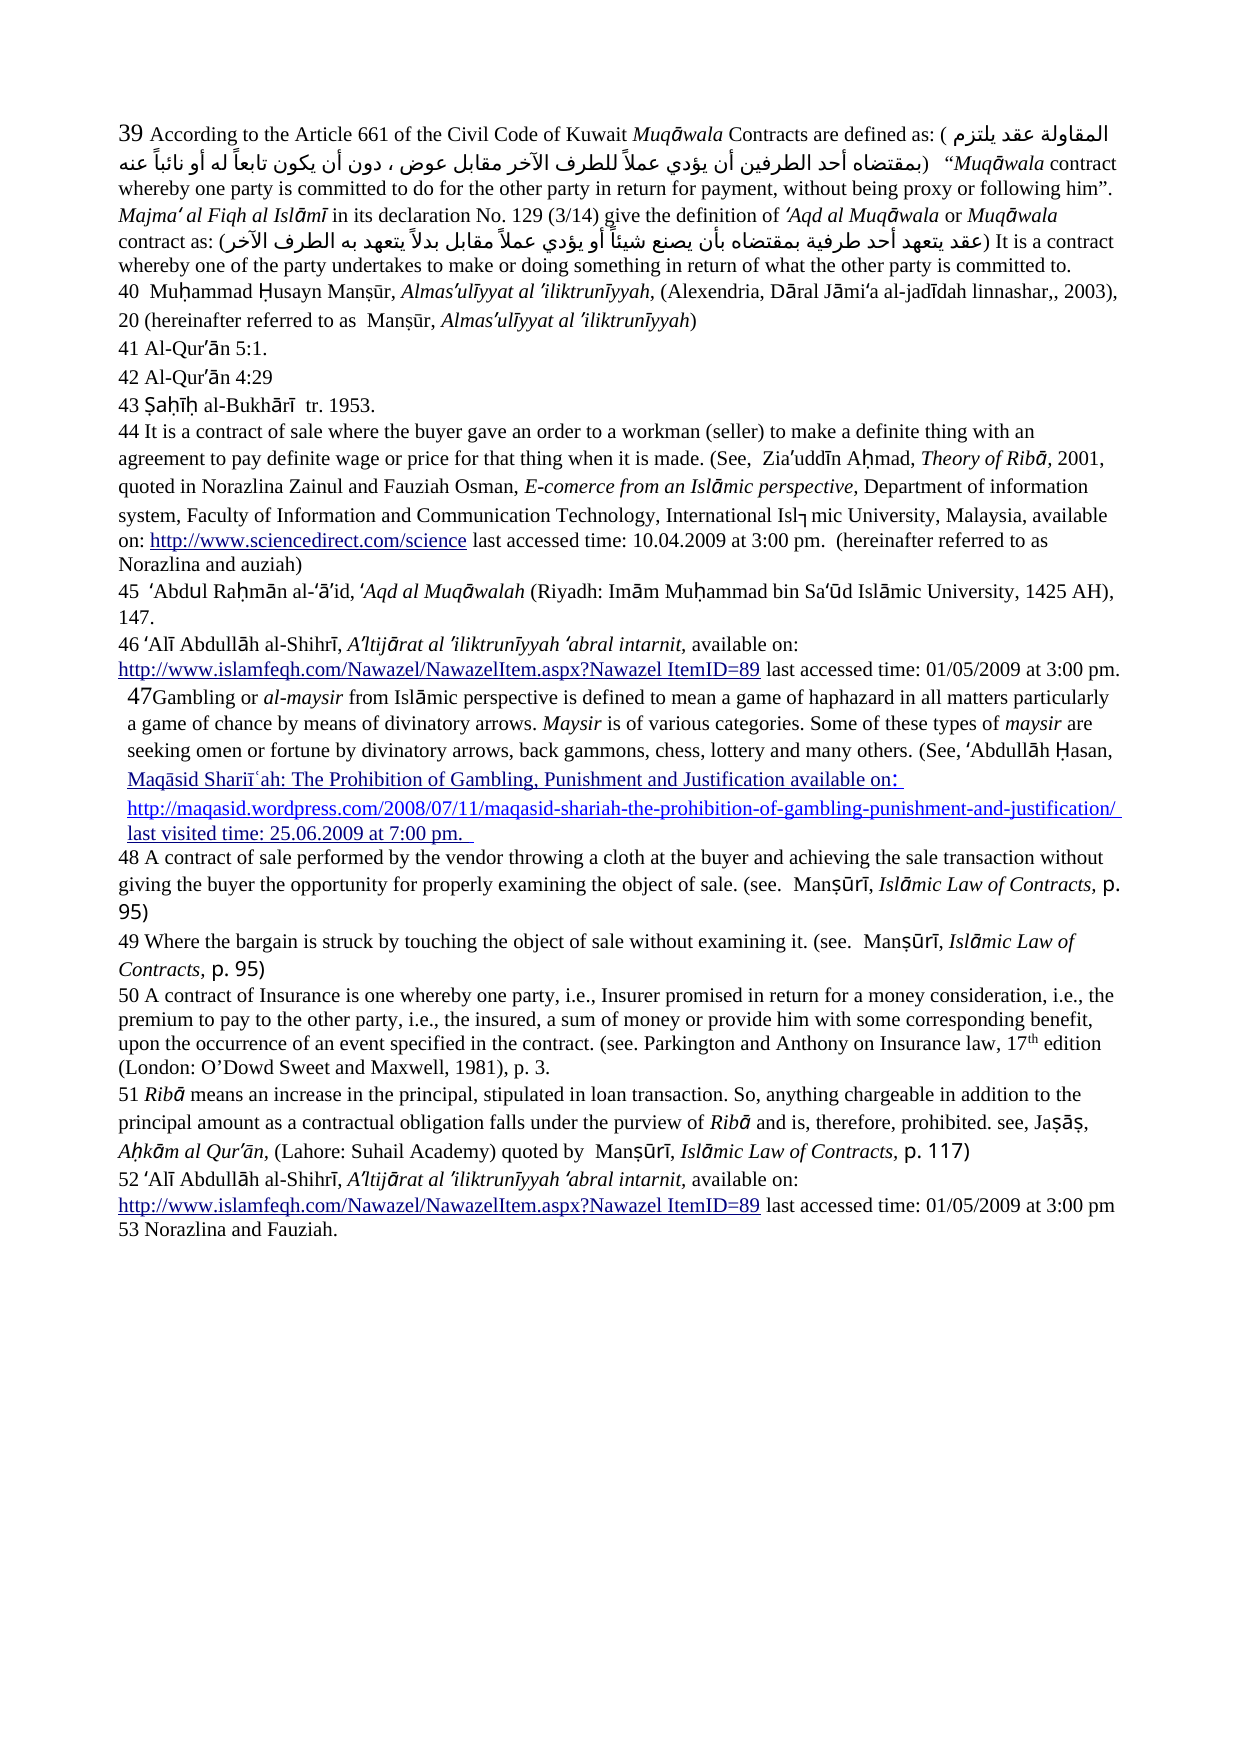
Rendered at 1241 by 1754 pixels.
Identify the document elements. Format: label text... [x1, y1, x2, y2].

text Ribā means an increase in the principal, stipulated in loan transaction. So, anything chargeable in addition to the principal amount as a contractual obligation falls under the purview of Ribā and is, therefore, prohibited. see, Jaṣāṣ, Aḥkām al Qur’ān, (Lahore: Suhail Academy) quoted by Manṣūrī, Islāmic Law of Contracts, p. 117) [118, 1079, 1122, 1164]
text Al-Qur’ān 5:1. [118, 333, 1122, 362]
text ‘Alī Abdullāh al-Shihrī, A’ltijārat al ’iliktrunīyyah ‘abral intarnit, available on: http://www.islamfeqh.com/Nawazel/NawazelItem.aspx?Nawazel ItemID=89 last accessed time: 01/05/2009 at 3:00 pm [118, 1164, 1122, 1217]
text Al-Qur’ān 4:29 [118, 362, 1122, 390]
text Where the bargain is struck by touching the object of sale without examining it. (see. Manṣūrī, Islāmic Law of Contracts, p. 95) [118, 926, 1122, 983]
text According to the Article 661 of the Civil Code of Kuwait Muqāwala Contracts are defined as: (المقاولة عقد يلتزم بمقتضاه أحد الطرفين أن يؤدي عملاً للطرف الآخر مقابل عوض ، دون أن يكون تابعاً له أو نائباً عنه) “Muqāwala contract whereby one party is committed to do for the other party in return for payment, without being proxy or following him”. Majma‘ al Fiqh al Islāmī in its declaration No. 129 (3/14) give the definition of ‘Aqd al Muqāwala or Muqāwala contract as: (عقد يتعهد أحد طرفية بمقتضاه بأن يصنع شيئاً أو يؤدي عملاً مقابل بدلاً يتعهد به الطرف الآخر) It is a contract whereby one of the party undertakes to make or doing something in return of what the other party is committed to. [118, 118, 1122, 277]
text Norazlina and Fauziah. [118, 1217, 1122, 1241]
text Ṣaḥīḥ al-Bukhārī tr. 1953. [118, 390, 1122, 419]
list ‘Abdul Raḥmān al-‘ā’id, ‘Aqd al Muqāwalah (Riyadh: Imām Muḥammad bin Sa‘ūd Islāmic University, 1425 AH), 147. [118, 576, 1122, 629]
text Muḥammad Ḥusayn Manṣūr, Almas’ulīyyat al ’iliktrunīyyah, (Alexendria, Dāral Jāmi‘a al-jadīdah linnashar,, 2003), 20 (hereinafter referred to as Manṣūr, Almas’ulīyyat al ’iliktrunīyyah) [118, 277, 1122, 333]
text A contract of sale performed by the vendor throwing a cloth at the buyer and achieving the sale transaction without giving the buyer the opportunity for properly examining the object of sale. (see. Manṣūrī, Islāmic Law of Contracts, p. 95) [118, 845, 1122, 926]
text ‘Alī Abdullāh al-Shihrī, A’ltijārat al ’iliktrunīyyah ‘abral intarnit, available on: http://www.islamfeqh.com/Nawazel/NawazelItem.aspx?Nawazel ItemID=89 last accessed time: 01/05/2009 at 3:00 pm. [118, 629, 1122, 681]
text It is a contract of sale where the buyer gave an order to a workman (seller) to make a definite thing with an agreement to pay definite wage or price for that thing when it is made. (See, Zia’uddīn Aḥmad, Theory of Ribā, 2001, quoted in Norazlina Zainul and Fauziah Osman, E-comerce from an Islāmic perspective, Department of information system, Faculty of Information and Communication Technology, International Isl┐mic University, Malaysia, available on: http://www.sciencedirect.com/science last accessed time: 10.04.2009 at 3:00 pm. (hereinafter referred to as Norazlina and auziah) [118, 419, 1122, 576]
text Gambling or al-maysir from Islāmic perspective is defined to mean a game of haphazard in all matters particularly a game of chance by means of divinatory arrows. Maysir is of various categories. Some of these types of maysir are seeking omen or fortune by divinatory arrows, back gammons, chess, lottery and many others. (See, ‘Abdullāh Ḥasan, Maqāsid Shariīʿah: The Prohibition of Gambling, Punishment and Justification available on: http://maqasid.wordpress.com/2008/07/11/maqasid-shariah-the-prohibition-of-gambling-punishment-and-justification/ [127, 681, 1122, 817]
text last visited time: 25.06.2009 at 7:00 pm. [127, 818, 1122, 845]
text A contract of Insurance is one whereby one party, i.e., Insurer promised in return for a money consideration, i.e., the premium to pay to the other party, i.e., the insured, a sum of money or provide him with some corresponding benefit, upon the occurrence of an event specified in the contract. (see. Parkington and Anthony on Insurance law, 17th edition (London: O’Dowd Sweet and Maxwell, 1981), p. 3. [118, 983, 1122, 1079]
